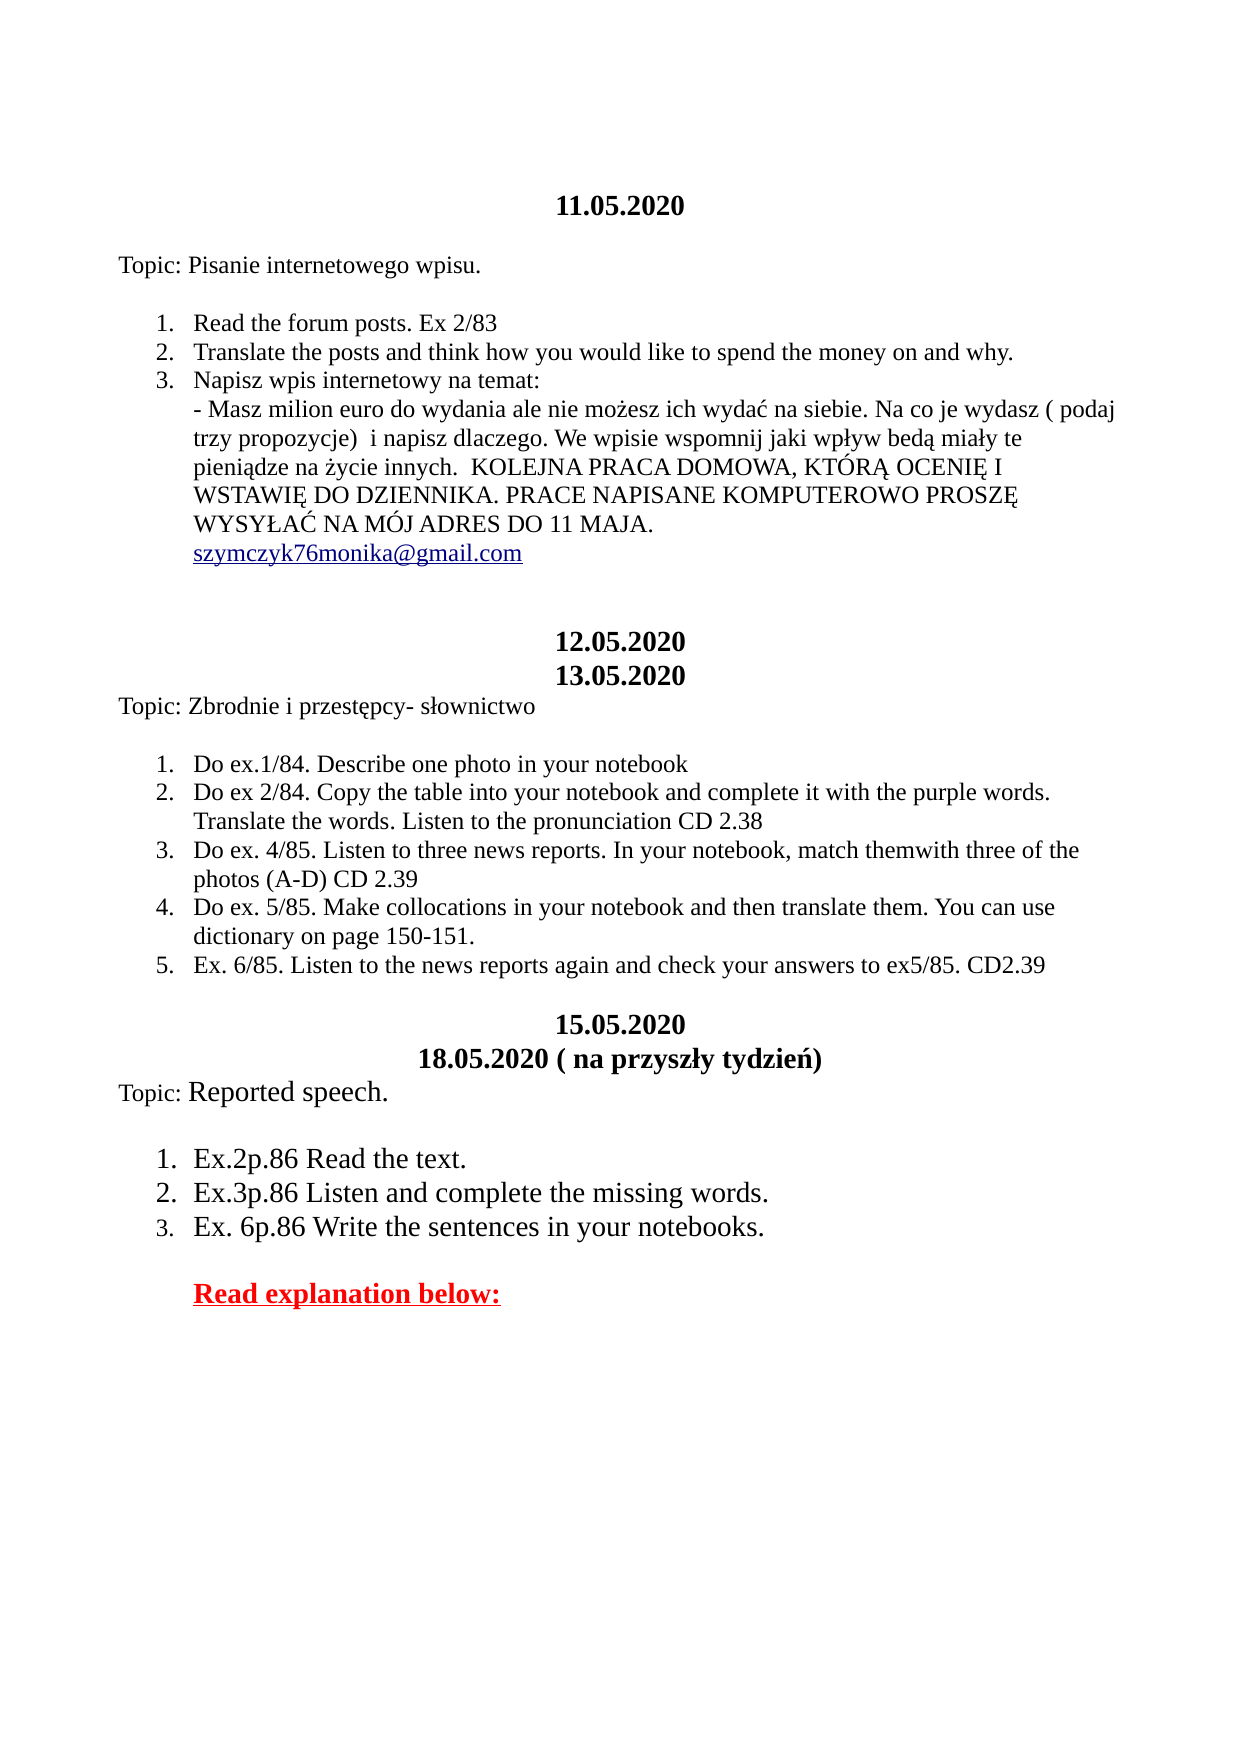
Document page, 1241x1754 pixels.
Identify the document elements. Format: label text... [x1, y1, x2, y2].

text Topic: Reported speech. [118, 1074, 1122, 1108]
list Ex. 6p.86 Write the sentences in your notebooks. [156, 1209, 1122, 1242]
list Do ex. 4/85. Listen to three news reports. In your notebook, match themwith three of the photos (A-D) CD 2.39 [156, 835, 1122, 892]
text Topic: Pisanie internetowego wpisu. [118, 250, 1122, 279]
text 15.05.2020 [118, 1007, 1122, 1041]
list Do ex 2/84. Copy the table into your notebook and complete it with the purple words. Translate the words. Listen to the pronunciation CD 2.38 [156, 777, 1122, 835]
text 11.05.2020 [118, 188, 1122, 222]
list szymczyk76monika@gmail.com [156, 538, 1122, 567]
list Napisz wpis internetowy na temat: [156, 365, 1122, 394]
list Ex.3p.86 Listen and complete the missing words. [156, 1175, 1122, 1209]
list Ex.2p.86 Read the text. [156, 1142, 1122, 1175]
text 18.05.2020 ( na przyszły tydzień) [118, 1041, 1122, 1074]
list Translate the posts and think how you would like to spend the money on and why. [156, 337, 1122, 365]
list Do ex. 5/85. Make collocations in your notebook and then translate them. You can use dictionary on page 150-151. [156, 892, 1122, 950]
list Read the forum posts. Ex 2/83 [156, 308, 1122, 337]
list - Masz milion euro do wydania ale nie możesz ich wydać na siebie. Na co je wydasz ( podaj trzy propozycje) i napisz dlaczego. We wpisie wspomnij jaki wpływ bedą miały te pieniądze na życie innych. KOLEJNA PRACA DOMOWA, KTÓRĄ OCENIĘ I WSTAWIĘ DO DZIENNIKA. PRACE NAPISANE KOMPUTEROWO PROSZĘ WYSYŁAĆ NA MÓJ ADRES DO 11 MAJA. [156, 394, 1122, 538]
list Read explanation below: [193, 1276, 1122, 1309]
text Topic: Zbrodnie i przestępcy- słownictwo [118, 691, 1122, 720]
list Ex. 6/85. Listen to the news reports again and check your answers to ex5/85. CD2.39 [156, 950, 1122, 979]
text 13.05.2020 [118, 658, 1122, 691]
list Do ex.1/84. Describe one photo in your notebook [156, 749, 1122, 777]
text 12.05.2020 [118, 624, 1122, 658]
